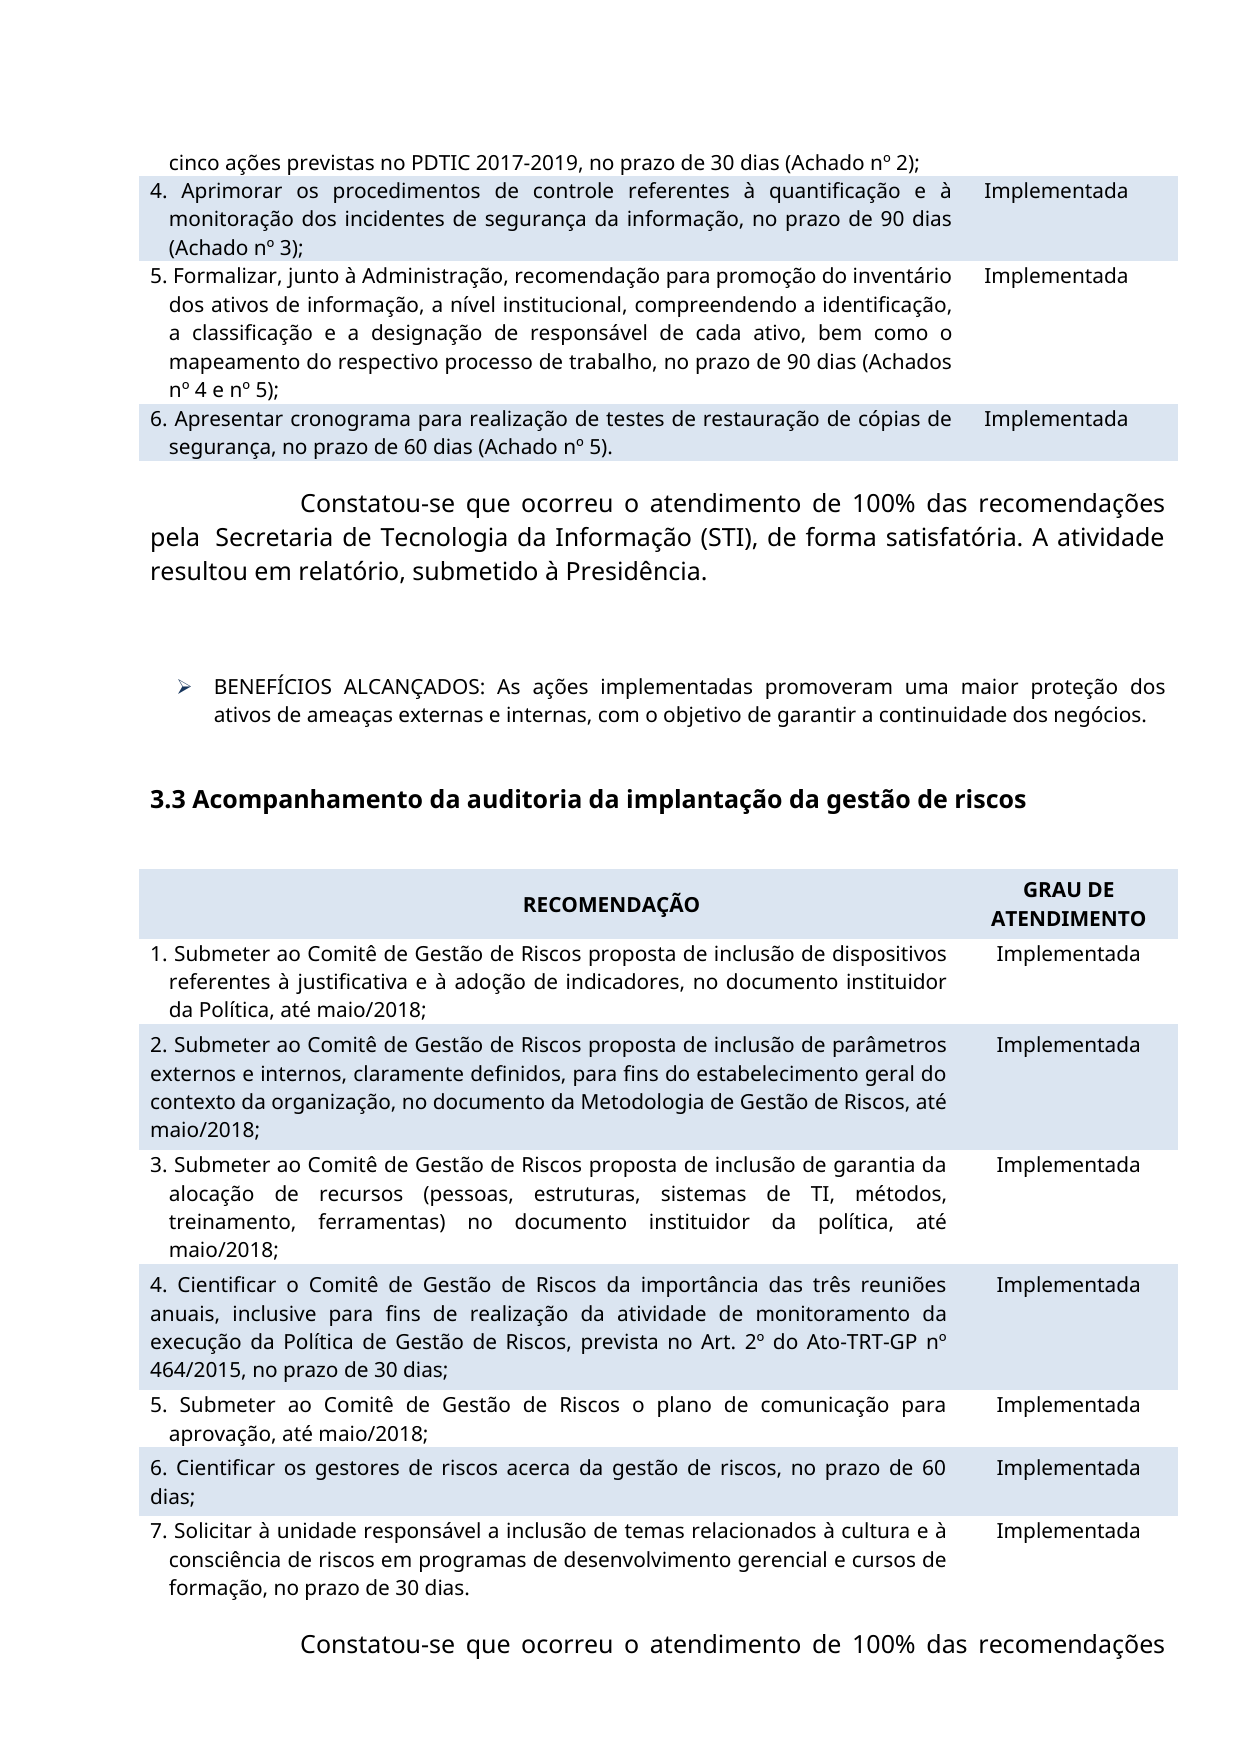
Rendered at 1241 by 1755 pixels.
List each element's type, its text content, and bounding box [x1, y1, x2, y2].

table_cell 6. Cientificar os gestores de riscos acerca da gestão de riscos, no prazo de 60 dias; [139, 1447, 959, 1516]
table_cell Implementada [959, 1390, 1178, 1447]
text Constatou-se que ocorreu o atendimento de 100% das recomendações [150, 1627, 1167, 1661]
table_cell 3. Submeter ao Comitê de Gestão de Riscos proposta de inclusão de garantia da alocação de recursos (pessoas, estruturas, sistemas de TI, métodos, treinamento, ferramentas) no documento instituidor da política, até maio/2018; [139, 1150, 959, 1264]
table_cell Implementada [959, 1264, 1178, 1390]
table_cell cinco ações previstas no PDTIC 2017-2019, no prazo de 30 dias (Achado nº 2); [139, 148, 964, 176]
table_cell Implementada [959, 1150, 1178, 1264]
table_cell 5. Formalizar, junto à Administração, recomendação para promoção do inventário dos ativos de informação, a nível institucional, compreendendo a identificação, a classificação e a designação de responsável de cada ativo, bem como o mapeamento do respectivo processo de trabalho, no prazo de 90 dias (Achados nº 4 e nº 5); [139, 261, 964, 404]
table_cell 4. Cientificar o Comitê de Gestão de Riscos da importância das três reuniões anuais, inclusive para fins de realização da atividade de monitoramento da execução da Política de Gestão de Riscos, prevista no Art. 2º do Ato-TRT-GP nº 464/2015, no prazo de 30 dias; [139, 1264, 959, 1390]
table_cell Implementada [959, 1447, 1178, 1516]
table_cell 1. Submeter ao Comitê de Gestão de Riscos proposta de inclusão de dispositivos referentes à justificativa e à adoção de indicadores, no documento instituidor da Política, até maio/2018; [139, 939, 959, 1024]
table_cell Implementada [964, 404, 1178, 461]
table_cell Implementada [959, 1024, 1178, 1150]
table_cell Implementada [964, 261, 1178, 404]
table_header RECOMENDAÇÃO [139, 869, 959, 939]
table_cell [964, 148, 1178, 176]
table_cell 7. Solicitar à unidade responsável a inclusão de temas relacionados à cultura e à consciência de riscos em programas de desenvolvimento gerencial e cursos de formação, no prazo de 30 dias. [139, 1516, 959, 1602]
table_cell 6. Apresentar cronograma para realização de testes de restauração de cópias de segurança, no prazo de 60 dias (Achado nº 5). [139, 404, 964, 461]
table_cell Implementada [964, 176, 1178, 261]
table_cell 5. Submeter ao Comitê de Gestão de Riscos o plano de comunicação para aprovação, até maio/2018; [139, 1390, 959, 1447]
table_header GRAU DE ATENDIMENTO [959, 869, 1178, 939]
table_header BENEFÍCIOS ALCANÇADOS: As ações implementadas promoveram uma maior proteção dos ativos de ameaças externas e internas, com o objetivo de garantir a continuidade dos negócios. [120, 647, 1178, 735]
text Constatou-se que ocorreu o atendimento de 100% das recomendações pela Secretaria de Tecnologia da Informação (STI), de forma satisfatória. A atividade resultou em relatório, submetido à Presidência. [150, 486, 1167, 588]
table_cell Implementada [959, 1516, 1178, 1602]
table_cell 2. Submeter ao Comitê de Gestão de Riscos proposta de inclusão de parâmetros externos e internos, claramente definidos, para fins do estabelecimento geral do contexto da organização, no documento da Metodologia de Gestão de Riscos, até maio/2018; [139, 1024, 959, 1150]
table_cell Implementada [959, 939, 1178, 1024]
table_cell 4. Aprimorar os procedimentos de controle referentes à quantificação e à monitoração dos incidentes de segurança da informação, no prazo de 90 dias (Achado nº 3); [139, 176, 964, 261]
subtitle 3.3 Acompanhamento da auditoria da implantação da gestão de riscos [150, 781, 1167, 816]
